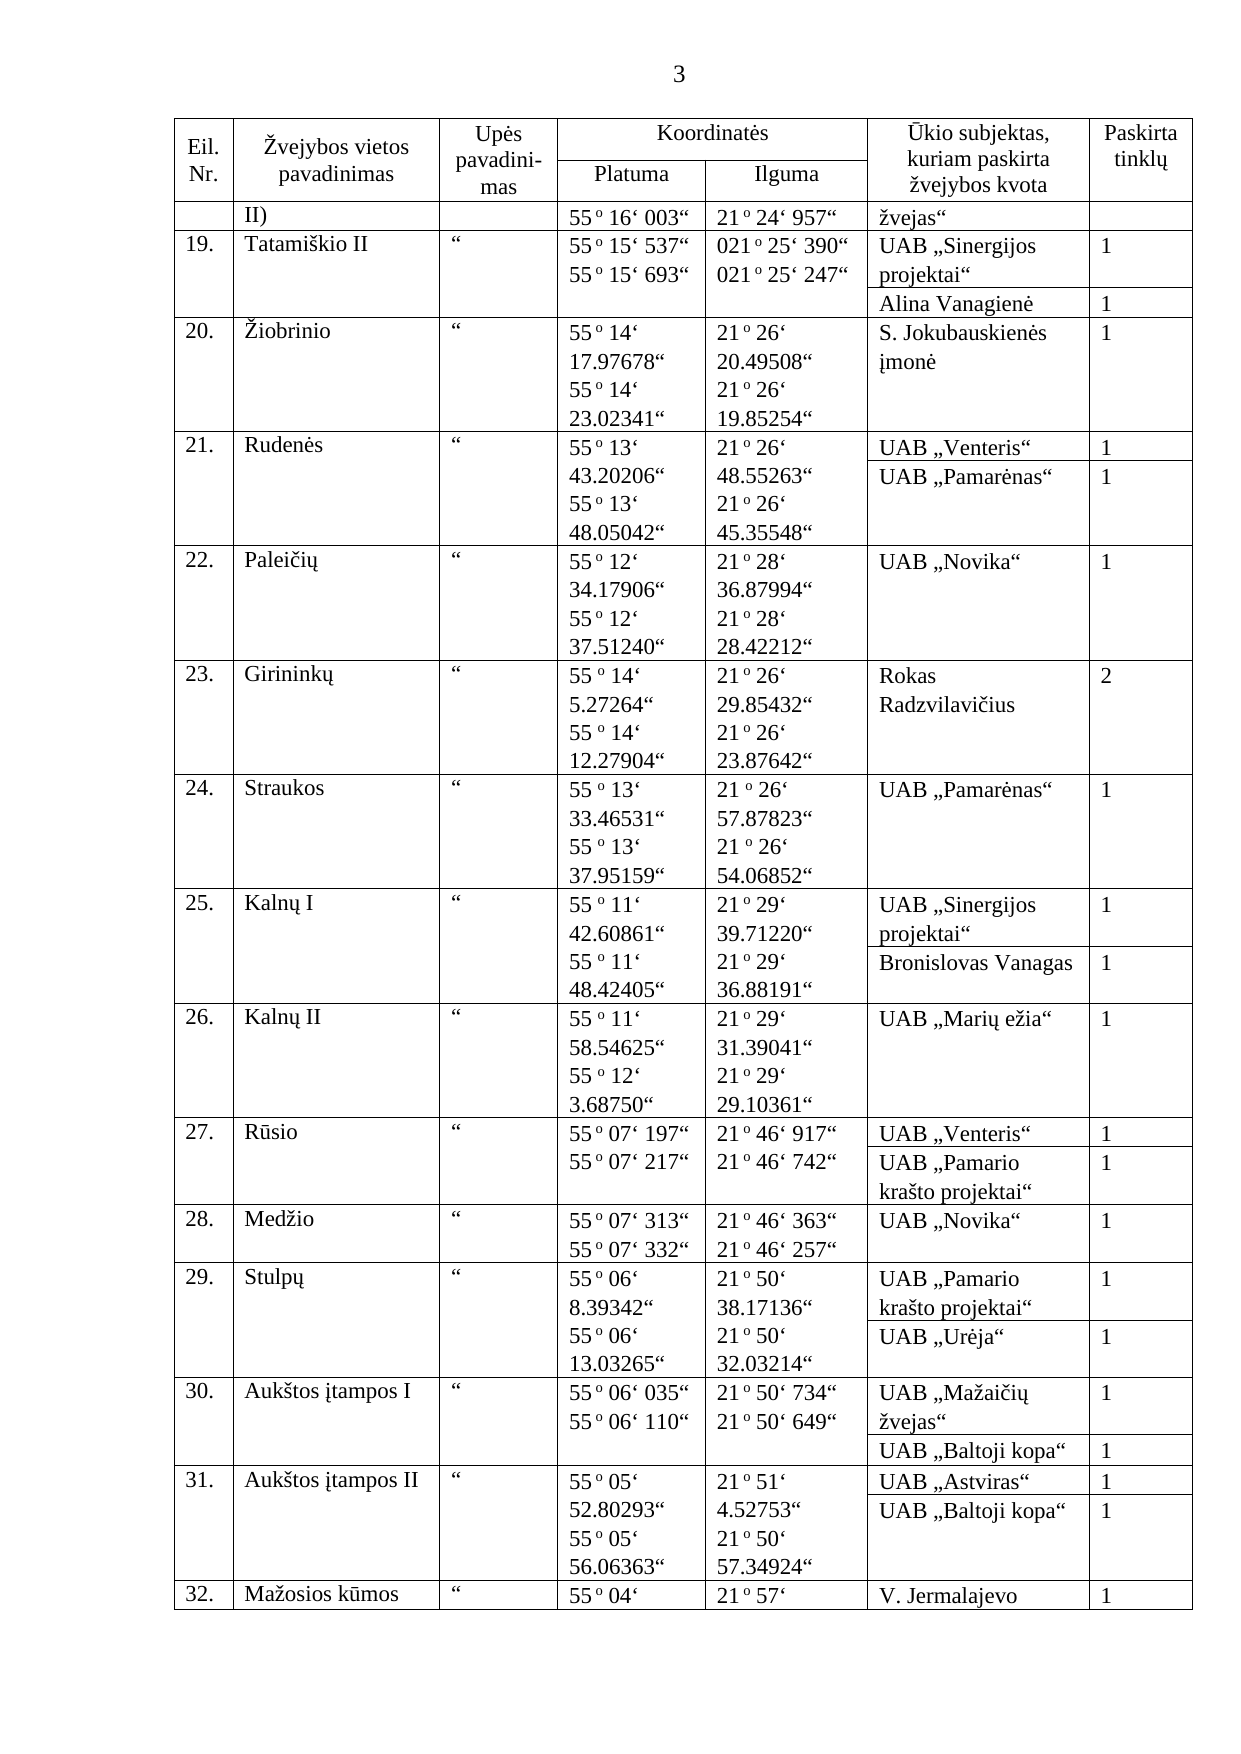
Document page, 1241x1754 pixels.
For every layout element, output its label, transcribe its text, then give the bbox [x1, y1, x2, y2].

table_cell 21 o 50‘ 734“ 21 o 50‘ 649“ [706, 1378, 867, 1465]
table_cell UAB „Pamarėnas“ [868, 461, 1089, 545]
table_cell 21 o 26‘ 20.49508“ 21 o 26‘ 19.85254“ [706, 318, 867, 431]
table_cell 55 o 06‘ 035“ 55 o 06‘ 110“ [558, 1378, 705, 1465]
table_cell Paleičių [234, 546, 439, 659]
table_cell 21 o 46‘ 917“ 21 o 46‘ 742“ [706, 1118, 867, 1204]
table_cell Kalnų I [234, 889, 439, 1003]
table_cell Alina Vanagienė [868, 288, 1089, 317]
table_cell Aukštos įtampos I [234, 1378, 439, 1465]
table_cell 55 o 06‘ 8.39342“ 55 o 06‘ 13.03265“ [558, 1263, 705, 1377]
table_cell “ [440, 1118, 557, 1204]
table_cell “ [440, 1581, 557, 1609]
table_cell UAB „Pamario krašto projektai“ [868, 1263, 1089, 1320]
table_cell 1 [1090, 1004, 1192, 1117]
table_cell “ [440, 661, 557, 774]
table_cell UAB „Novika“ [868, 1205, 1089, 1262]
table_cell 21 o 28‘ 36.87994“ 21 o 28‘ 28.42212“ [706, 546, 867, 659]
table_cell 1 [1090, 1466, 1192, 1494]
table_cell 1 [1090, 1495, 1192, 1580]
table_cell žvejas“ [868, 202, 1089, 230]
table_cell 55 o 14‘ 5.27264“ 55 o 14‘ 12.27904“ [558, 661, 705, 774]
table_cell 55 o 07‘ 197“ 55 o 07‘ 217“ [558, 1118, 705, 1204]
table_cell 1 [1090, 1435, 1192, 1465]
table_cell 31. [175, 1466, 233, 1580]
table_cell 19. [175, 231, 233, 317]
table_cell 55 o 14‘ 17.97678“ 55 o 14‘ 23.02341“ [558, 318, 705, 431]
table_cell 21 o 26‘ 29.85432“ 21 o 26‘ 23.87642“ [706, 661, 867, 774]
table_cell 22. [175, 546, 233, 659]
table_cell Bronislovas Vanagas [868, 947, 1089, 1003]
table_header Ūkio subjektas, kuriam paskirta žvejybos kvota [868, 119, 1089, 201]
table_cell 27. [175, 1118, 233, 1204]
table_cell “ [440, 546, 557, 659]
table_cell Aukštos įtampos II [234, 1466, 439, 1580]
table_cell Kalnų II [234, 1004, 439, 1117]
table_cell Ilguma [706, 161, 867, 201]
table_cell “ [440, 1466, 557, 1580]
table_cell UAB „Novika“ [868, 546, 1089, 659]
table_cell UAB „Venteris“ [868, 432, 1089, 460]
table_cell 21 o 51‘ 4.52753“ 21 o 50‘ 57.34924“ [706, 1466, 867, 1580]
table_cell 1 [1090, 432, 1192, 460]
table_cell UAB „Pamario krašto projektai“ [868, 1147, 1089, 1204]
table_cell UAB „Astviras“ [868, 1466, 1089, 1494]
table_cell 1 [1090, 546, 1192, 659]
table_cell Medžio [234, 1205, 439, 1262]
table_cell “ [440, 1378, 557, 1465]
table_cell 021 o 25‘ 390“ 021 o 25‘ 247“ [706, 231, 867, 317]
table_cell Rudenės [234, 432, 439, 545]
table_cell UAB „Venteris“ [868, 1118, 1089, 1146]
table_cell 21 o 50‘ 38.17136“ 21 o 50‘ 32.03214“ [706, 1263, 867, 1377]
table_cell [1090, 202, 1192, 230]
table_cell Žiobrinio [234, 318, 439, 431]
table_cell 1 [1090, 1263, 1192, 1320]
table_cell V. Jermalajevo [868, 1581, 1089, 1609]
table_cell 55 o 04‘ [558, 1581, 705, 1609]
table_cell 2 [1090, 661, 1192, 774]
table_cell 55 o 13‘ 33.46531“ 55 o 13‘ 37.95159“ [558, 775, 705, 888]
table_cell 21 o 29‘ 39.71220“ 21 o 29‘ 36.88191“ [706, 889, 867, 1003]
table_cell Rokas Radzvilavičius [868, 661, 1089, 774]
table_cell 1 [1090, 889, 1192, 946]
table_cell 32. [175, 1581, 233, 1609]
table_cell Girininkų [234, 661, 439, 774]
table_cell 1 [1090, 775, 1192, 888]
table_cell 55 o 13‘ 43.20206“ 55 o 13‘ 48.05042“ [558, 432, 705, 545]
table_cell 55 o 11‘ 58.54625“ 55 o 12‘ 3.68750“ [558, 1004, 705, 1117]
table_cell UAB „Baltoji kopa“ [868, 1495, 1089, 1580]
table_cell UAB „Mažaičių žvejas“ [868, 1378, 1089, 1434]
table_cell “ [440, 889, 557, 1003]
table_cell 1 [1090, 1581, 1192, 1609]
table_cell Straukos [234, 775, 439, 888]
table_cell 26. [175, 1004, 233, 1117]
table_cell 21 o 46‘ 363“ 21 o 46‘ 257“ [706, 1205, 867, 1262]
table_header Upės pavadini-mas [440, 119, 557, 201]
table_cell “ [440, 231, 557, 317]
table_cell 55 o 05‘ 52.80293“ 55 o 05‘ 56.06363“ [558, 1466, 705, 1580]
table_cell 21 o 29‘ 31.39041“ 21 o 29‘ 29.10361“ [706, 1004, 867, 1117]
table_cell 1 [1090, 288, 1192, 317]
table_cell 25. [175, 889, 233, 1003]
table_cell “ [440, 1004, 557, 1117]
table_header Paskirta tinklų [1090, 119, 1192, 201]
table_cell II) [234, 202, 439, 230]
table_cell 1 [1090, 461, 1192, 545]
table_cell 21. [175, 432, 233, 545]
table_cell “ [440, 432, 557, 545]
table_cell 24. [175, 775, 233, 888]
table_cell Mažosios kūmos [234, 1581, 439, 1609]
table_cell 1 [1090, 1118, 1192, 1146]
table_cell 23. [175, 661, 233, 774]
table_cell UAB „Baltoji kopa“ [868, 1435, 1089, 1465]
table_cell UAB „Pamarėnas“ [868, 775, 1089, 888]
table_cell 20. [175, 318, 233, 431]
table_cell 55 o 12‘ 34.17906“ 55 o 12‘ 37.51240“ [558, 546, 705, 659]
table_cell “ [440, 1205, 557, 1262]
table_cell 1 [1090, 1378, 1192, 1434]
table_header Žvejybos vietos pavadinimas [234, 119, 439, 201]
table_cell 1 [1090, 1321, 1192, 1377]
table_cell 21 o 24‘ 957“ [706, 202, 867, 230]
table_cell 1 [1090, 1147, 1192, 1204]
table_header Eil. Nr. [175, 119, 233, 201]
table_cell [440, 202, 557, 230]
table_cell 1 [1090, 231, 1192, 287]
table_cell 21 o 57‘ [706, 1581, 867, 1609]
table_cell 21 o 26‘ 48.55263“ 21 o 26‘ 45.35548“ [706, 432, 867, 545]
table_cell 55 o 07‘ 313“ 55 o 07‘ 332“ [558, 1205, 705, 1262]
table_cell UAB „Urėja“ [868, 1321, 1089, 1377]
table_cell 21 o 26‘ 57.87823“ 21 o 26‘ 54.06852“ [706, 775, 867, 888]
table_cell “ [440, 775, 557, 888]
table_cell “ [440, 1263, 557, 1377]
table_cell S. Jokubauskienės įmonė [868, 318, 1089, 431]
table_cell 55 o 16‘ 003“ [558, 202, 705, 230]
table_cell UAB „Sinergijos projektai“ [868, 231, 1089, 287]
table_cell UAB „Marių ežia“ [868, 1004, 1089, 1117]
table_cell Stulpų [234, 1263, 439, 1377]
table_cell Platuma [558, 161, 705, 201]
table_cell 1 [1090, 318, 1192, 431]
table_header Koordinatės [558, 119, 867, 159]
table_cell 1 [1090, 947, 1192, 1003]
table_cell “ [440, 318, 557, 431]
table_cell Tatamiškio II [234, 231, 439, 317]
table_cell 28. [175, 1205, 233, 1262]
table_cell 29. [175, 1263, 233, 1377]
table_cell 1 [1090, 1205, 1192, 1262]
table_cell 30. [175, 1378, 233, 1465]
table_cell [175, 202, 233, 230]
table_cell 55 o 11‘ 42.60861“ 55 o 11‘ 48.42405“ [558, 889, 705, 1003]
table_cell 55 o 15‘ 537“ 55 o 15‘ 693“ [558, 231, 705, 317]
table_cell UAB „Sinergijos projektai“ [868, 889, 1089, 946]
table_cell Rūsio [234, 1118, 439, 1204]
